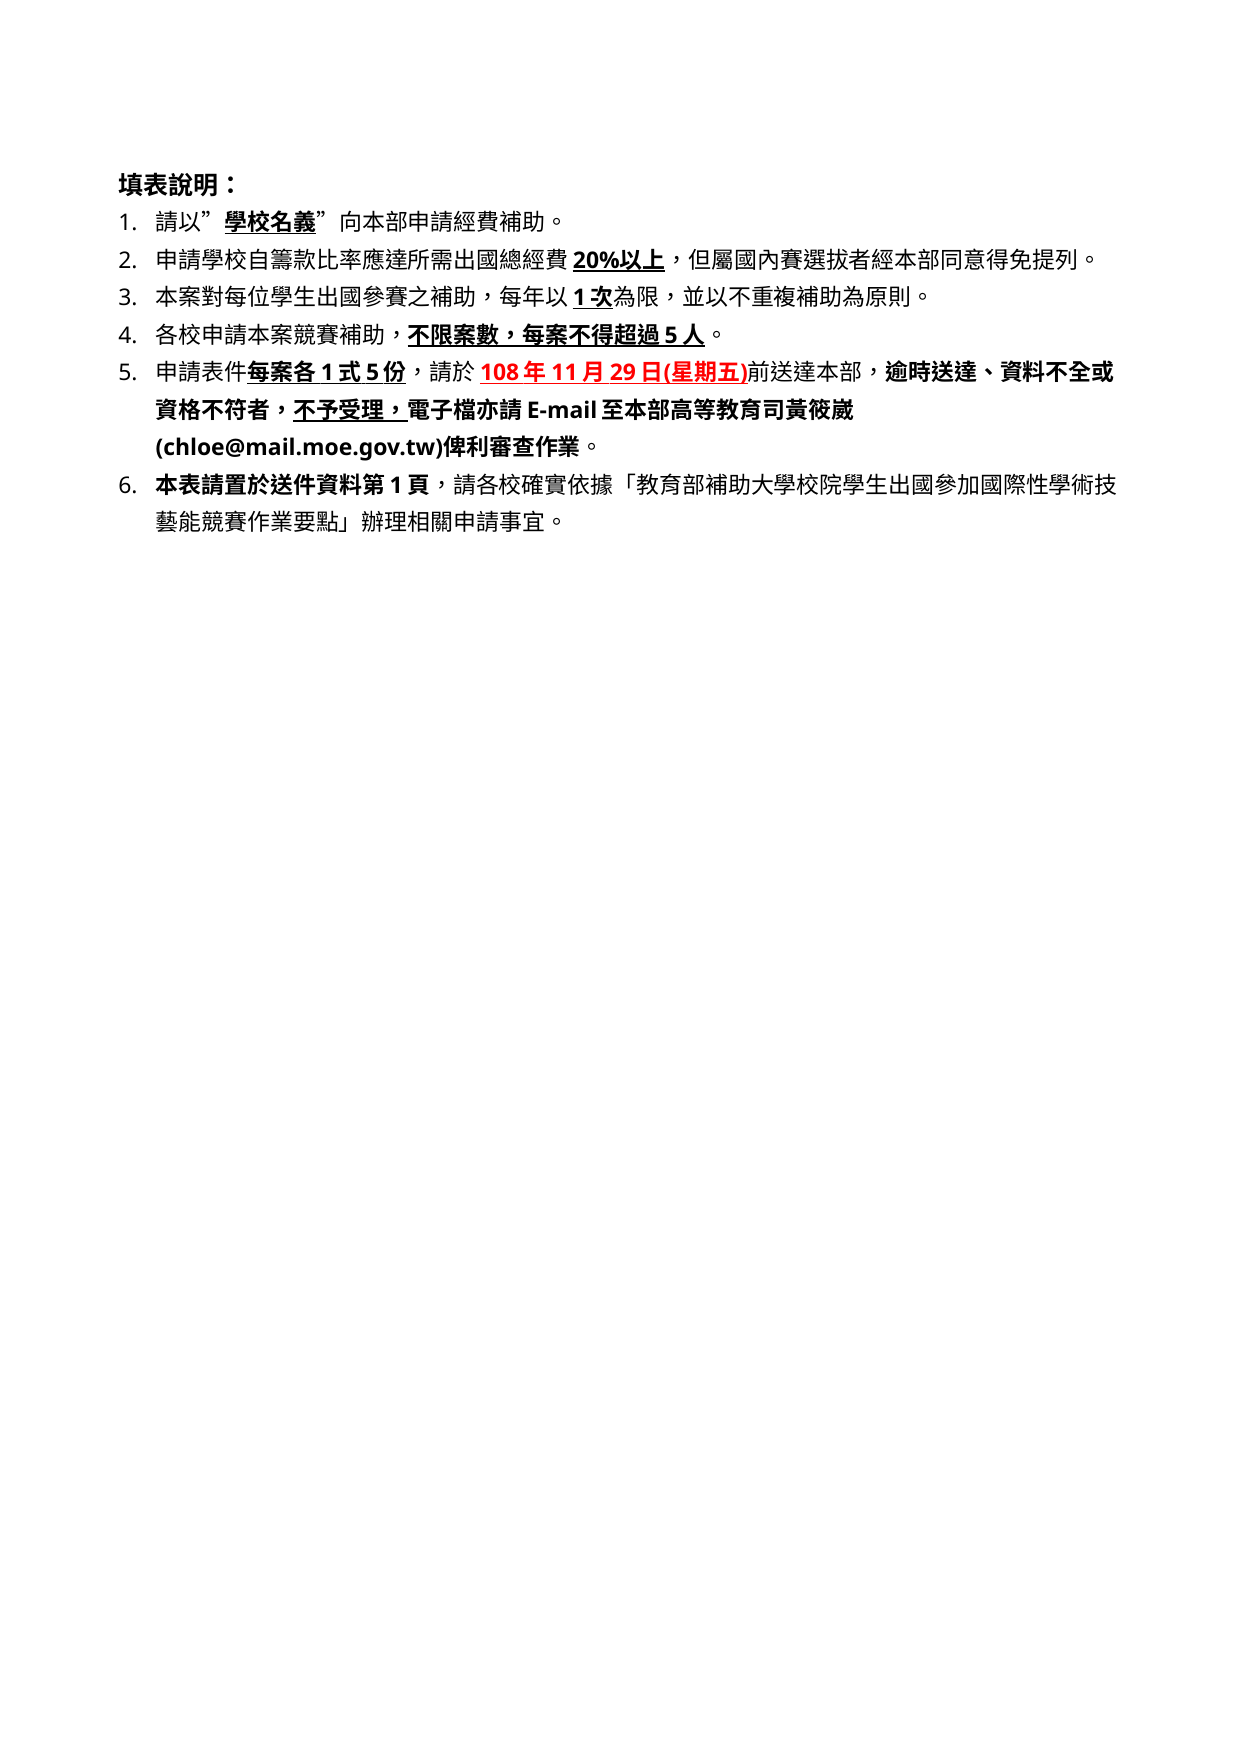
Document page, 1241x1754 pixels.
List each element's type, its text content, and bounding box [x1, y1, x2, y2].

list 各校申請本案競賽補助，不限案數，每案不得超過5人。 [118, 314, 1122, 352]
list 本案對每位學生出國參賽之補助，每年以1次為限，並以不重複補助為原則。 [118, 277, 1122, 314]
text 填表說明： [118, 164, 1122, 202]
list 請以”學校名義”向本部申請經費補助。 [118, 202, 1122, 239]
list 本表請置於送件資料第1頁，請各校確實依據「教育部補助大學校院學生出國參加國際性學術技藝能競賽作業要點」辦理相關申請事宜。 [118, 464, 1122, 539]
list 申請學校自籌款比率應達所需出國總經費20%以上，但屬國內賽選拔者經本部同意得免提列。 [118, 239, 1122, 277]
list 申請表件每案各1式5份，請於108年11月29日(星期五)前送達本部，逾時送達、資料不全或資格不符者，不予受理，電子檔亦請E-mail至本部高等教育司黃筱崴(chloe@mail.moe.gov.tw)俾利審查作業。 [118, 352, 1122, 464]
